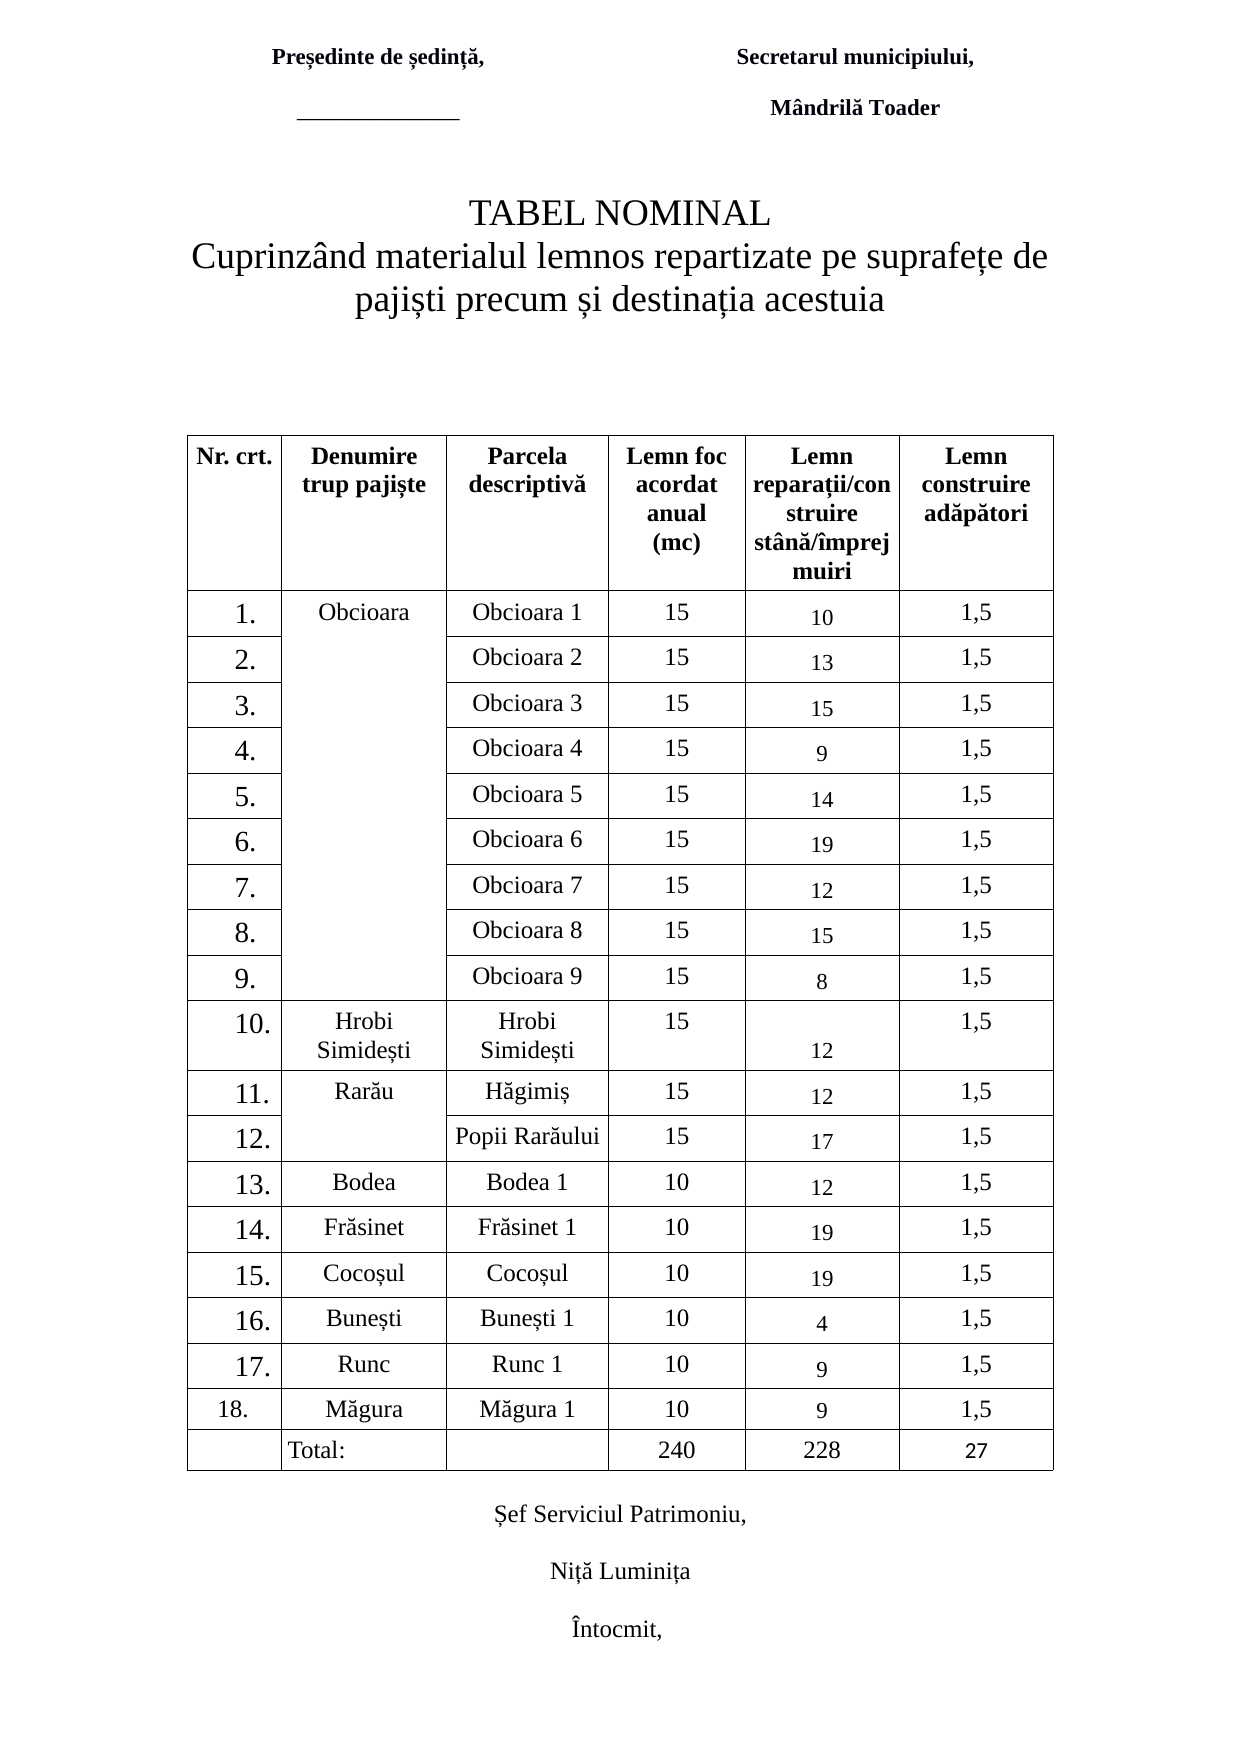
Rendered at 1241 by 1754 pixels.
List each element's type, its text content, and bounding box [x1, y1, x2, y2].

table_cell [188, 910, 281, 954]
table_cell [188, 774, 281, 818]
table_cell Obcioara 1 [447, 591, 608, 636]
table_cell Obcioara 7 [447, 865, 608, 909]
table_header Lemn construire adăpători [900, 436, 1053, 590]
table_cell Hăgimiș [447, 1071, 608, 1115]
table_cell Bunești [282, 1298, 446, 1343]
table_header Lemn reparații/construire stână/împrejmuiri [746, 436, 899, 590]
table_cell Hrobi Simidești [282, 1001, 446, 1069]
table_cell 1,5 [900, 1116, 1053, 1161]
table_cell Frăsinet 1 [447, 1207, 608, 1252]
table_cell 1,5 [900, 1253, 1053, 1297]
table_cell 8 [746, 956, 899, 1000]
table_cell 1,5 [900, 1071, 1053, 1115]
table_cell 1,5 [900, 865, 1053, 909]
table_cell 15 [746, 910, 899, 954]
table_header Lemn foc acordat anual (mc) [609, 436, 745, 590]
table_cell Hrobi Simidești [447, 1001, 608, 1069]
text Șef Serviciul Patrimoniu, [148, 1499, 1093, 1528]
table_cell 1,5 [900, 819, 1053, 863]
table_cell 12 [746, 865, 899, 909]
table_cell [188, 683, 281, 727]
table_cell Cocoșul [447, 1253, 608, 1297]
table_cell Bodea 1 [447, 1162, 608, 1206]
table_cell 1,5 [900, 1162, 1053, 1206]
table_cell [188, 1116, 281, 1161]
table_header Secretarul municipiului, Mândrilă Toader [618, 44, 1093, 123]
table_cell Obcioara 9 [447, 956, 608, 1000]
table_cell 10 [609, 1207, 745, 1252]
table_cell Rarău [282, 1071, 446, 1161]
table_header Președinte de ședință, _____________ [138, 44, 618, 123]
table_cell 15 [746, 683, 899, 727]
table_cell 240 [609, 1430, 745, 1469]
table_cell [188, 865, 281, 909]
table_cell [188, 1162, 281, 1206]
table_cell 10 [746, 591, 899, 636]
table_cell 1,5 [900, 591, 1053, 636]
table_cell Măgura 1 [447, 1389, 608, 1429]
table_cell [188, 728, 281, 772]
table_cell [447, 1430, 608, 1469]
table_cell 12 [746, 1071, 899, 1115]
text TABEL NOMINAL [148, 190, 1093, 233]
table_cell Popii Rarăului [447, 1116, 608, 1161]
table_cell [188, 1298, 281, 1343]
table_cell 19 [746, 1207, 899, 1252]
table_cell [188, 1071, 281, 1115]
table_cell Frăsinet [282, 1207, 446, 1252]
table_cell 10 [609, 1389, 745, 1429]
table_cell 15 [609, 591, 745, 636]
table_cell Măgura [282, 1389, 446, 1429]
text Niță Luminița [148, 1556, 1093, 1585]
table_cell [188, 819, 281, 863]
table_cell [188, 956, 281, 1000]
table_cell [188, 1253, 281, 1297]
table_cell Obcioara 3 [447, 683, 608, 727]
table_cell 1,5 [900, 956, 1053, 1000]
table_cell 1,5 [900, 910, 1053, 954]
table_cell 13 [746, 637, 899, 681]
text Întocmit, [148, 1614, 1093, 1643]
table_cell Bodea [282, 1162, 446, 1206]
table_cell 9 [746, 1344, 899, 1388]
table_cell 10 [609, 1253, 745, 1297]
table_cell [188, 591, 281, 636]
table_cell 1,5 [900, 637, 1053, 681]
table_cell 9 [746, 728, 899, 772]
table_cell [188, 1001, 281, 1069]
table_cell 15 [609, 910, 745, 954]
table_cell Cocoșul [282, 1253, 446, 1297]
table_cell [188, 1207, 281, 1252]
table_cell [188, 1344, 281, 1388]
table_cell Total: [282, 1430, 446, 1469]
table_cell 15 [609, 865, 745, 909]
table_cell 15 [609, 1116, 745, 1161]
table_cell Runc 1 [447, 1344, 608, 1388]
table_cell 10 [609, 1162, 745, 1206]
table_cell 4 [746, 1298, 899, 1343]
table_cell Bunești 1 [447, 1298, 608, 1343]
table_cell 1,5 [900, 1001, 1053, 1069]
table_cell 18. [188, 1389, 281, 1429]
table_header Nr. crt. [188, 436, 281, 590]
table_cell 15 [609, 1001, 745, 1069]
table_cell 15 [609, 683, 745, 727]
table_cell 1,5 [900, 1344, 1053, 1388]
table_cell 12 [746, 1162, 899, 1206]
table_cell 15 [609, 956, 745, 1000]
text Cuprinzând materialul lemnos repartizate pe suprafețe de pajiști precum și destinația acestuia [148, 233, 1093, 319]
table_cell 27 [900, 1430, 1053, 1469]
table_cell Obcioara 2 [447, 637, 608, 681]
table_cell Obcioara 8 [447, 910, 608, 954]
table_cell 19 [746, 819, 899, 863]
table_cell 15 [609, 774, 745, 818]
table_cell 14 [746, 774, 899, 818]
table_cell Runc [282, 1344, 446, 1388]
table_cell 1,5 [900, 683, 1053, 727]
table_cell 19 [746, 1253, 899, 1297]
table_cell 10 [609, 1298, 745, 1343]
table_cell 1,5 [900, 1389, 1053, 1429]
table_header Parcela descriptivă [447, 436, 608, 590]
table_cell Obcioara 4 [447, 728, 608, 772]
table_header Denumire trup pajiște [282, 436, 446, 590]
table_cell 15 [609, 1071, 745, 1115]
table_cell Obcioara [282, 591, 446, 1000]
table_cell 17 [746, 1116, 899, 1161]
table_cell 9 [746, 1389, 899, 1429]
table_cell 1,5 [900, 1298, 1053, 1343]
table_cell 10 [609, 1344, 745, 1388]
table_cell 15 [609, 819, 745, 863]
table_cell Obcioara 5 [447, 774, 608, 818]
table_cell [188, 1430, 281, 1469]
table_cell 12 [746, 1001, 899, 1069]
table_cell 228 [746, 1430, 899, 1469]
table_cell 15 [609, 728, 745, 772]
table_cell 15 [609, 637, 745, 681]
table_cell Obcioara 6 [447, 819, 608, 863]
table_cell 1,5 [900, 1207, 1053, 1252]
table_cell 1,5 [900, 728, 1053, 772]
table_cell [188, 637, 281, 681]
table_cell 1,5 [900, 774, 1053, 818]
